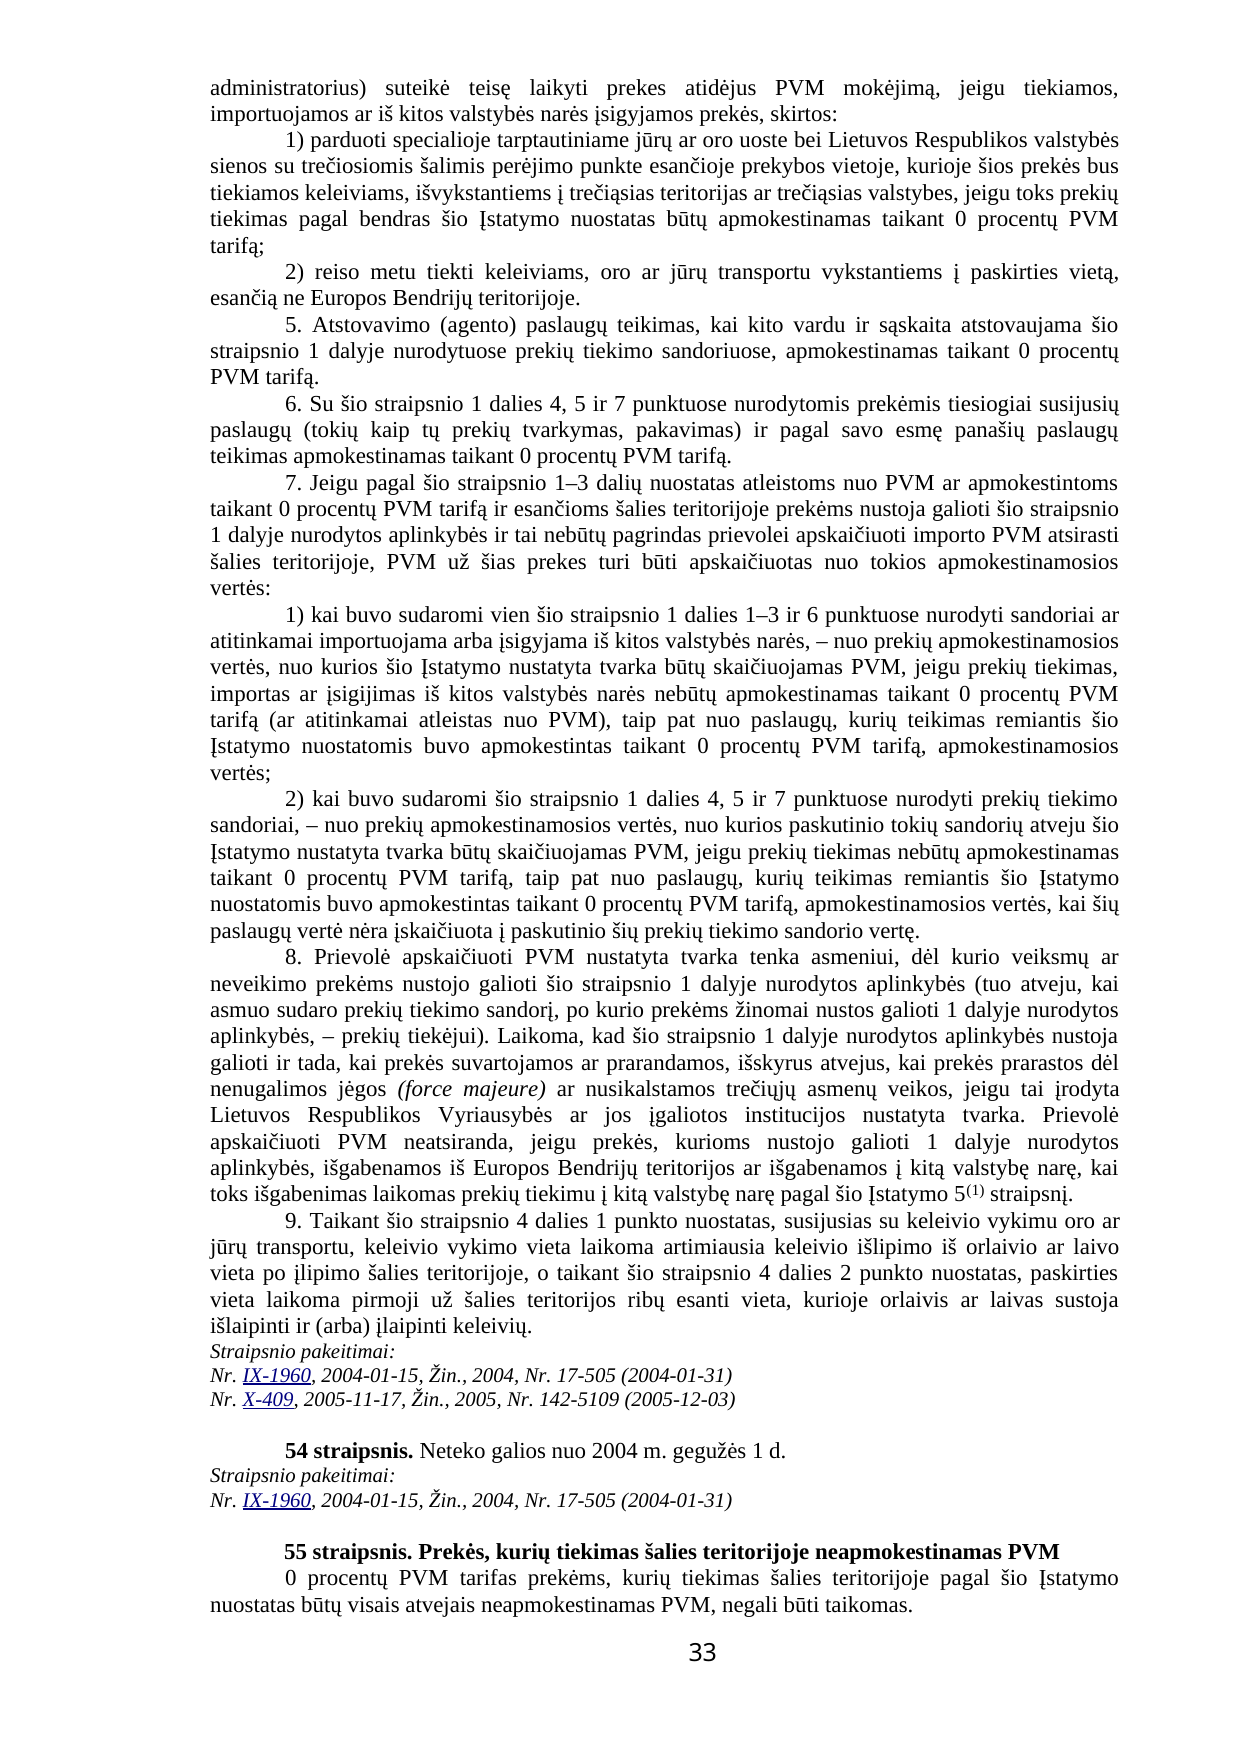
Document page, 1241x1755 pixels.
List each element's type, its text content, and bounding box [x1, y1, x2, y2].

text 54 straipsnis. Neteko galios nuo 2004 m. gegužės 1 d. [210, 1437, 1120, 1463]
text 5. Atstovavimo (agento) paslaugų teikimas, kai kito vardu ir sąskaita atstovaujama šio straipsnio 1 dalyje nurodytuose prekių tiekimo sandoriuose, apmokestinamas taikant 0 procentų PVM tarifą. [210, 311, 1120, 390]
text 0 procentų PVM tarifas prekėms, kurių tiekimas šalies teritorijoje pagal šio Įstatymo nuostatas būtų visais atvejais neapmokestinamas PVM, negali būti taikomas. [210, 1564, 1120, 1617]
text 6. Su šio straipsnio 1 dalies 4, 5 ir 7 punktuose nurodytomis prekėmis tiesiogiai susijusių paslaugų (tokių kaip tų prekių tvarkymas, pakavimas) ir pagal savo esmę panašių paslaugų teikimas apmokestinamas taikant 0 procentų PVM tarifą. [210, 390, 1120, 469]
text Straipsnio pakeitimai: [210, 1338, 1120, 1363]
text Straipsnio pakeitimai: [210, 1463, 1120, 1487]
text 2) kai buvo sudaromi šio straipsnio 1 dalies 4, 5 ir 7 punktuose nurodyti prekių tiekimo sandoriai, – nuo prekių apmokestinamosios vertės, nuo kurios paskutinio tokių sandorių atveju šio Įstatymo nustatyta tvarka būtų skaičiuojamas PVM, jeigu prekių tiekimas nebūtų apmokestinamas taikant 0 procentų PVM tarifą, taip pat nuo paslaugų, kurių teikimas remiantis šio Įstatymo nuostatomis buvo apmokestintas taikant 0 procentų PVM tarifą, apmokestinamosios vertės, kai šių paslaugų vertė nėra įskaičiuota į paskutinio šių prekių tiekimo sandorio vertę. [210, 785, 1120, 943]
text 1) parduoti specialioje tarptautiniame jūrų ar oro uoste bei Lietuvos Respublikos valstybės sienos su trečiosiomis šalimis perėjimo punkte esančioje prekybos vietoje, kurioje šios prekės bus tiekiamos keleiviams, išvykstantiems į trečiąsias teritorijas ar trečiąsias valstybes, jeigu toks prekių tiekimas pagal bendras šio Įstatymo nuostatas būtų apmokestinamas taikant 0 procentų PVM tarifą; [210, 126, 1120, 258]
text 9. Taikant šio straipsnio 4 dalies 1 punkto nuostatas, susijusias su keleivio vykimu oro ar jūrų transportu, keleivio vykimo vieta laikoma artimiausia keleivio išlipimo iš orlaivio ar laivo vieta po įlipimo šalies teritorijoje, o taikant šio straipsnio 4 dalies 2 punkto nuostatas, paskirties vieta laikoma pirmoji už šalies teritorijos ribų esanti vieta, kurioje orlaivis ar laivas sustoja išlaipinti ir (arba) įlaipinti keleivių. [210, 1207, 1120, 1338]
text Nr. IX-1960, 2004-01-15, Žin., 2004, Nr. 17-505 (2004-01-31) [210, 1487, 1120, 1512]
text Nr. IX-1960, 2004-01-15, Žin., 2004, Nr. 17-505 (2004-01-31) [210, 1363, 1120, 1387]
text 55 straipsnis. Prekės, kurių tiekimas šalies teritorijoje neapmokestinamas PVM [210, 1538, 1120, 1564]
text 7. Jeigu pagal šio straipsnio 1–3 dalių nuostatas atleistoms nuo PVM ar apmokestintoms taikant 0 procentų PVM tarifą ir esančioms šalies teritorijoje prekėms nustoja galioti šio straipsnio 1 dalyje nurodytos aplinkybės ir tai nebūtų pagrindas prievolei apskaičiuoti importo PVM atsirasti šalies teritorijoje, PVM už šias prekes turi būti apskaičiuotas nuo tokios apmokestinamosios vertės: [210, 469, 1120, 601]
text Nr. X-409, 2005-11-17, Žin., 2005, Nr. 142-5109 (2005-12-03) [210, 1387, 1120, 1411]
text 8. Prievolė apskaičiuoti PVM nustatyta tvarka tenka asmeniui, dėl kurio veiksmų ar neveikimo prekėms nustojo galioti šio straipsnio 1 dalyje nurodytos aplinkybės (tuo atveju, kai asmuo sudaro prekių tiekimo sandorį, po kurio prekėms žinomai nustos galioti 1 dalyje nurodytos aplinkybės, – prekių tiekėjui). Laikoma, kad šio straipsnio 1 dalyje nurodytos aplinkybės nustoja galioti ir tada, kai prekės suvartojamos ar prarandamos, išskyrus atvejus, kai prekės prarastos dėl nenugalimos jėgos (force majeure) ar nusikalstamos trečiųjų asmenų veikos, jeigu tai įrodyta Lietuvos Respublikos Vyriausybės ar jos įgaliotos institucijos nustatyta tvarka. Prievolė apskaičiuoti PVM neatsiranda, jeigu prekės, kurioms nustojo galioti 1 dalyje nurodytos aplinkybės, išgabenamos iš Europos Bendrijų teritorijos ar išgabenamos į kitą valstybę narę, kai toks išgabenimas laikomas prekių tiekimu į kitą valstybę narę pagal šio Įstatymo 5(1) straipsnį. [210, 943, 1120, 1207]
text 1) kai buvo sudaromi vien šio straipsnio 1 dalies 1–3 ir 6 punktuose nurodyti sandoriai ar atitinkamai importuojama arba įsigyjama iš kitos valstybės narės, – nuo prekių apmokestinamosios vertės, nuo kurios šio Įstatymo nustatyta tvarka būtų skaičiuojamas PVM, jeigu prekių tiekimas, importas ar įsigijimas iš kitos valstybės narės nebūtų apmokestinamas taikant 0 procentų PVM tarifą (ar atitinkamai atleistas nuo PVM), taip pat nuo paslaugų, kurių teikimas remiantis šio Įstatymo nuostatomis buvo apmokestintas taikant 0 procentų PVM tarifą, apmokestinamosios vertės; [210, 601, 1120, 785]
text administratorius) suteikė teisę laikyti prekes atidėjus PVM mokėjimą, jeigu tiekiamos, importuojamos ar iš kitos valstybės narės įsigyjamos prekės, skirtos: [210, 73, 1120, 126]
text 2) reiso metu tiekti keleiviams, oro ar jūrų transportu vykstantiems į paskirties vietą, esančią ne Europos Bendrijų teritorijoje. [210, 258, 1120, 311]
